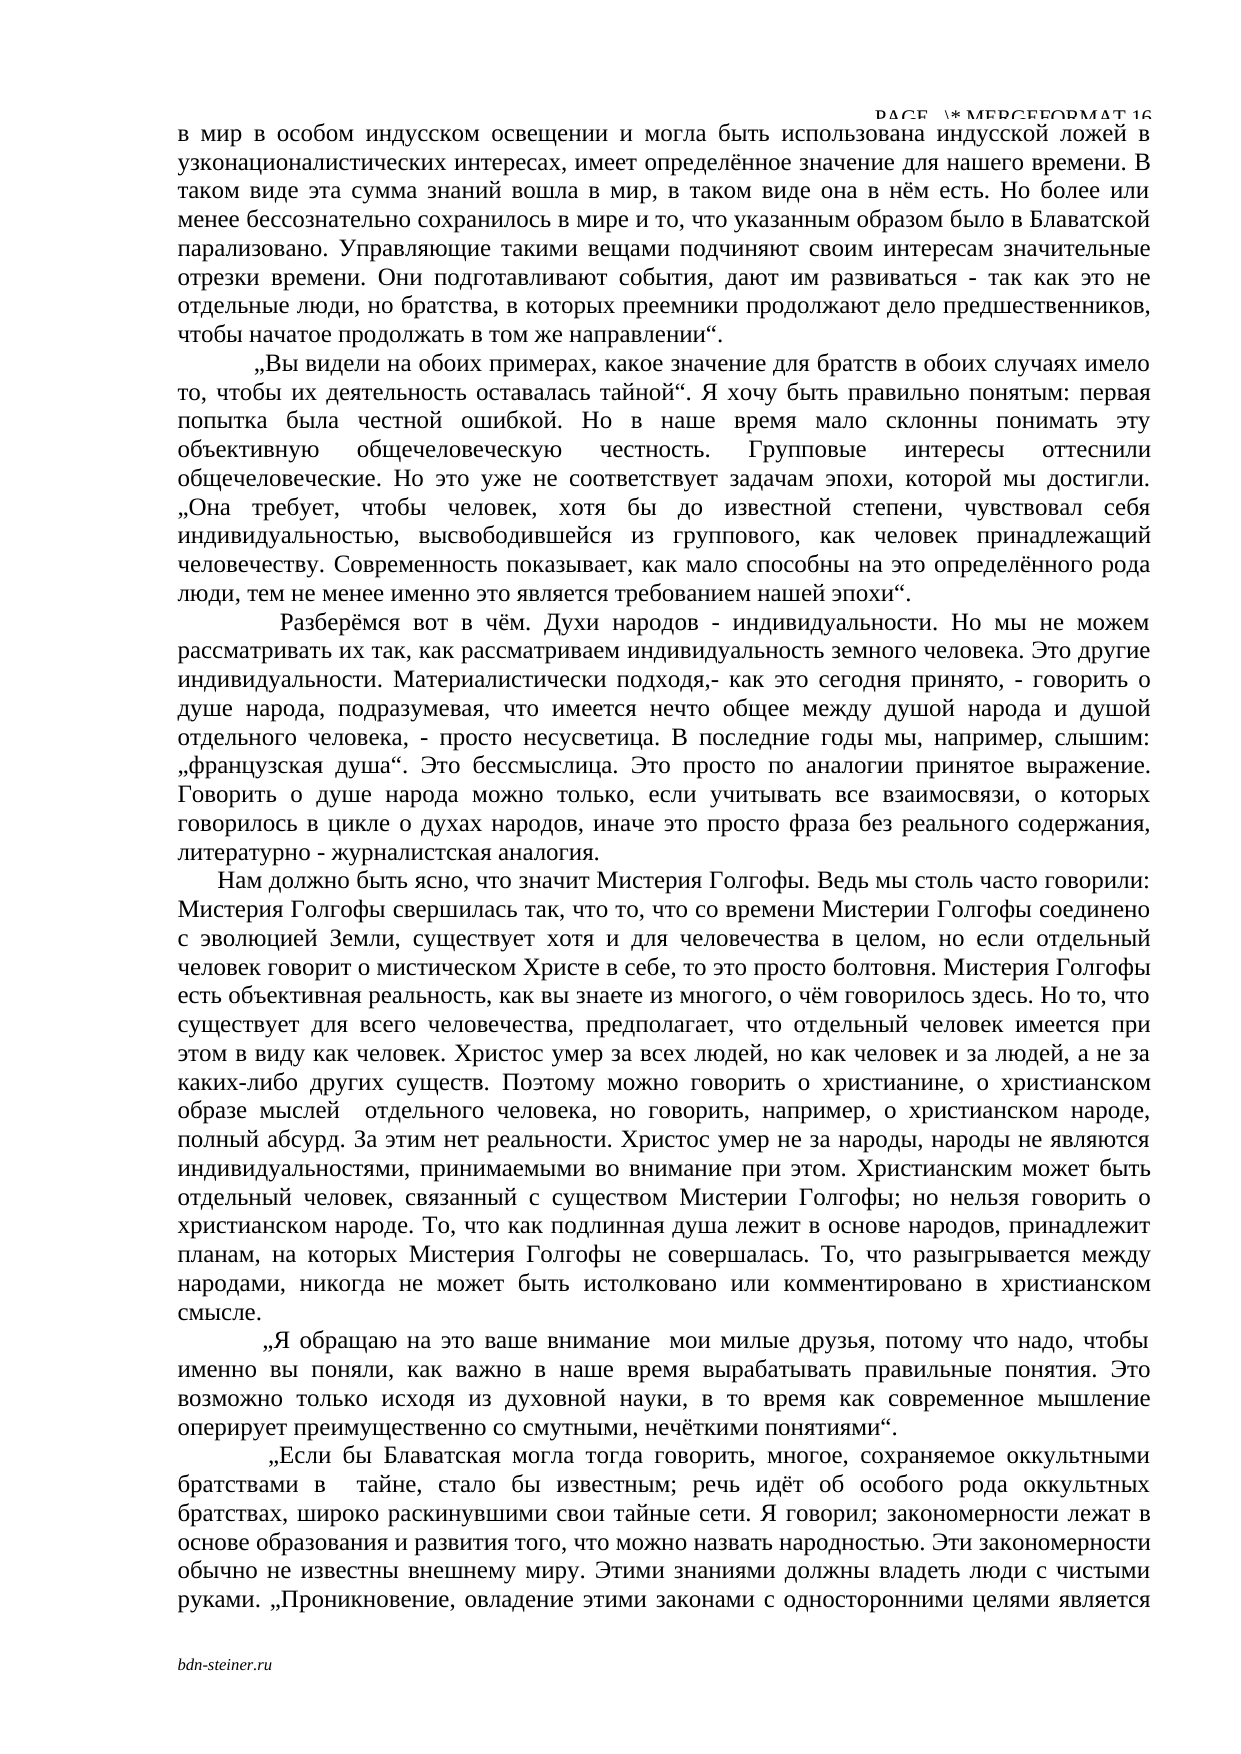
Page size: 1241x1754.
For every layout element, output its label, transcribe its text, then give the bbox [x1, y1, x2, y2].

text „Если бы Блаватская могла тогда говорить, многое, сохраняемое оккультными братствами в тайне, стало бы известным; речь идёт об особого рода оккультных братствах, широко раскинувшими свои тайные сети. Я говорил; закономерности лежат в основе образования и развития того, что можно назвать народностью. Эти закономерности обычно не известны внешнему миру. Этими знаниями должны владеть люди с чистыми руками. „Проникновение, овладение этими законами с односторонними целями является причиной тяжелейших испытаний, переживаемых человечеством и предстоящих ему, в будущем. Всё, совершающееся в эволюции, совершается закономерно, регулируемо, под действием соответствующих сил. Люди .участвуют в этом частью бессознательно. Но если они члены оккультных братств, их участие сознательно“. [177, 1441, 1152, 1613]
text „Вы видели на обоих примерах, какое значение для братств в обоих случаях имело то, чтобы их деятельность оставалась тайной“. Я хочу быть правильно понятым: первая попытка была честной ошибкой. Но в наше время мало склонны понимать эту объективную общечеловеческую честность. Групповые интересы оттеснили общечеловеческие. Но это уже не соответствует задачам эпохи, которой мы достигли. „Она требует, чтобы человек, хотя бы до известной степени, чувствовал себя индивидуальностью, высвободившейся из группового, как человек принадлежащий человечеству. Современность показывает, как мало способны на это определённого рода люди, тем не менее именно это является требованием нашей эпохи“. [177, 348, 1152, 607]
text Нам должно быть ясно, что значит Мистерия Голгофы. Ведь мы столь часто говорили: Мистерия Голгофы свершилась так, что то, что со времени Мистерии Голгофы соединено с эволюцией Земли, существует хотя и для человечества в целом, но если отдельный человек говорит о мистическом Христе в себе, то это просто болтовня. Мистерия Голгофы есть объективная реальность, как вы знаете из многого, о чём говорилось здесь. Но то, что существует для всего человечества, предполагает, что отдельный человек имеется при этом в виду как человек. Христос умер за всех людей, но как человек и за людей, а не за каких-либо других существ. Поэтому можно говорить о христианине, о христианском образе мыслей отдельного человека, но говорить, например, о христианском народе, полный абсурд. За этим нет реальности. Христос умер не за народы, народы не являются индивидуальностями, принимаемыми во внимание при этом. Христианским может быть отдельный человек, связанный с существом Мистерии Голгофы; но нельзя говорить о христианском народе. То, что как подлинная душа лежит в основе народов, принадлежит планам, на которых Мистерия Голгофы не совершалась. То, что разыгрывается между народами, никогда не может быть истолковано или комментировано в христианском смысле. [177, 866, 1152, 1326]
text Разберёмся вот в чём. Духи народов - индивидуальности. Но мы не можем рассматривать их так, как рассматриваем индивидуальность земного человека. Это другие индивидуальности. Материалистически подходя,- как это сегодня принято, - говорить о душе народа, подразумевая, что имеется нечто общее между душой народа и душой отдельного человека, - просто несусветица. В последние годы мы, например, слышим: „французская душа“. Это бессмыслица. Это просто по аналогии принятое выражение. Говорить о душе народа можно только, если учитывать все взаимосвязи, о которых говорилось в цикле о духах народов, иначе это просто фраза без реального содержания, литературно - журналистская аналогия. [177, 607, 1152, 866]
text „То, что известная сумма оккультных знаний, полученная через Блаватскую, вошла в мир в особом индусском освещении и могла быть использована индусской ложей в узконационалистических интересах, имеет определённое значение для нашего времени. В таком виде эта сумма знаний вошла в мир, в таком виде она в нём есть. Но более или менее бессознательно сохранилось в мире и то, что указанным образом было в Блаватской парализовано. Управляющие такими вещами подчиняют своим интересам значительные отрезки времени. Они подготавливают события, дают им развиваться - так как это не отдельные люди, но братства, в которых преемники продолжают дело предшественников, чтобы начатое продолжать в том же направлении“. [177, 118, 1152, 348]
text „Я обращаю на это ваше внимание мои милые друзья, потому что надо, чтобы именно вы поняли, как важно в наше время вырабатывать правильные понятия. Это возможно только исходя из духовной науки, в то время как современное мышление оперирует преимущественно со смутными, нечёткими понятиями“. [177, 1326, 1152, 1441]
